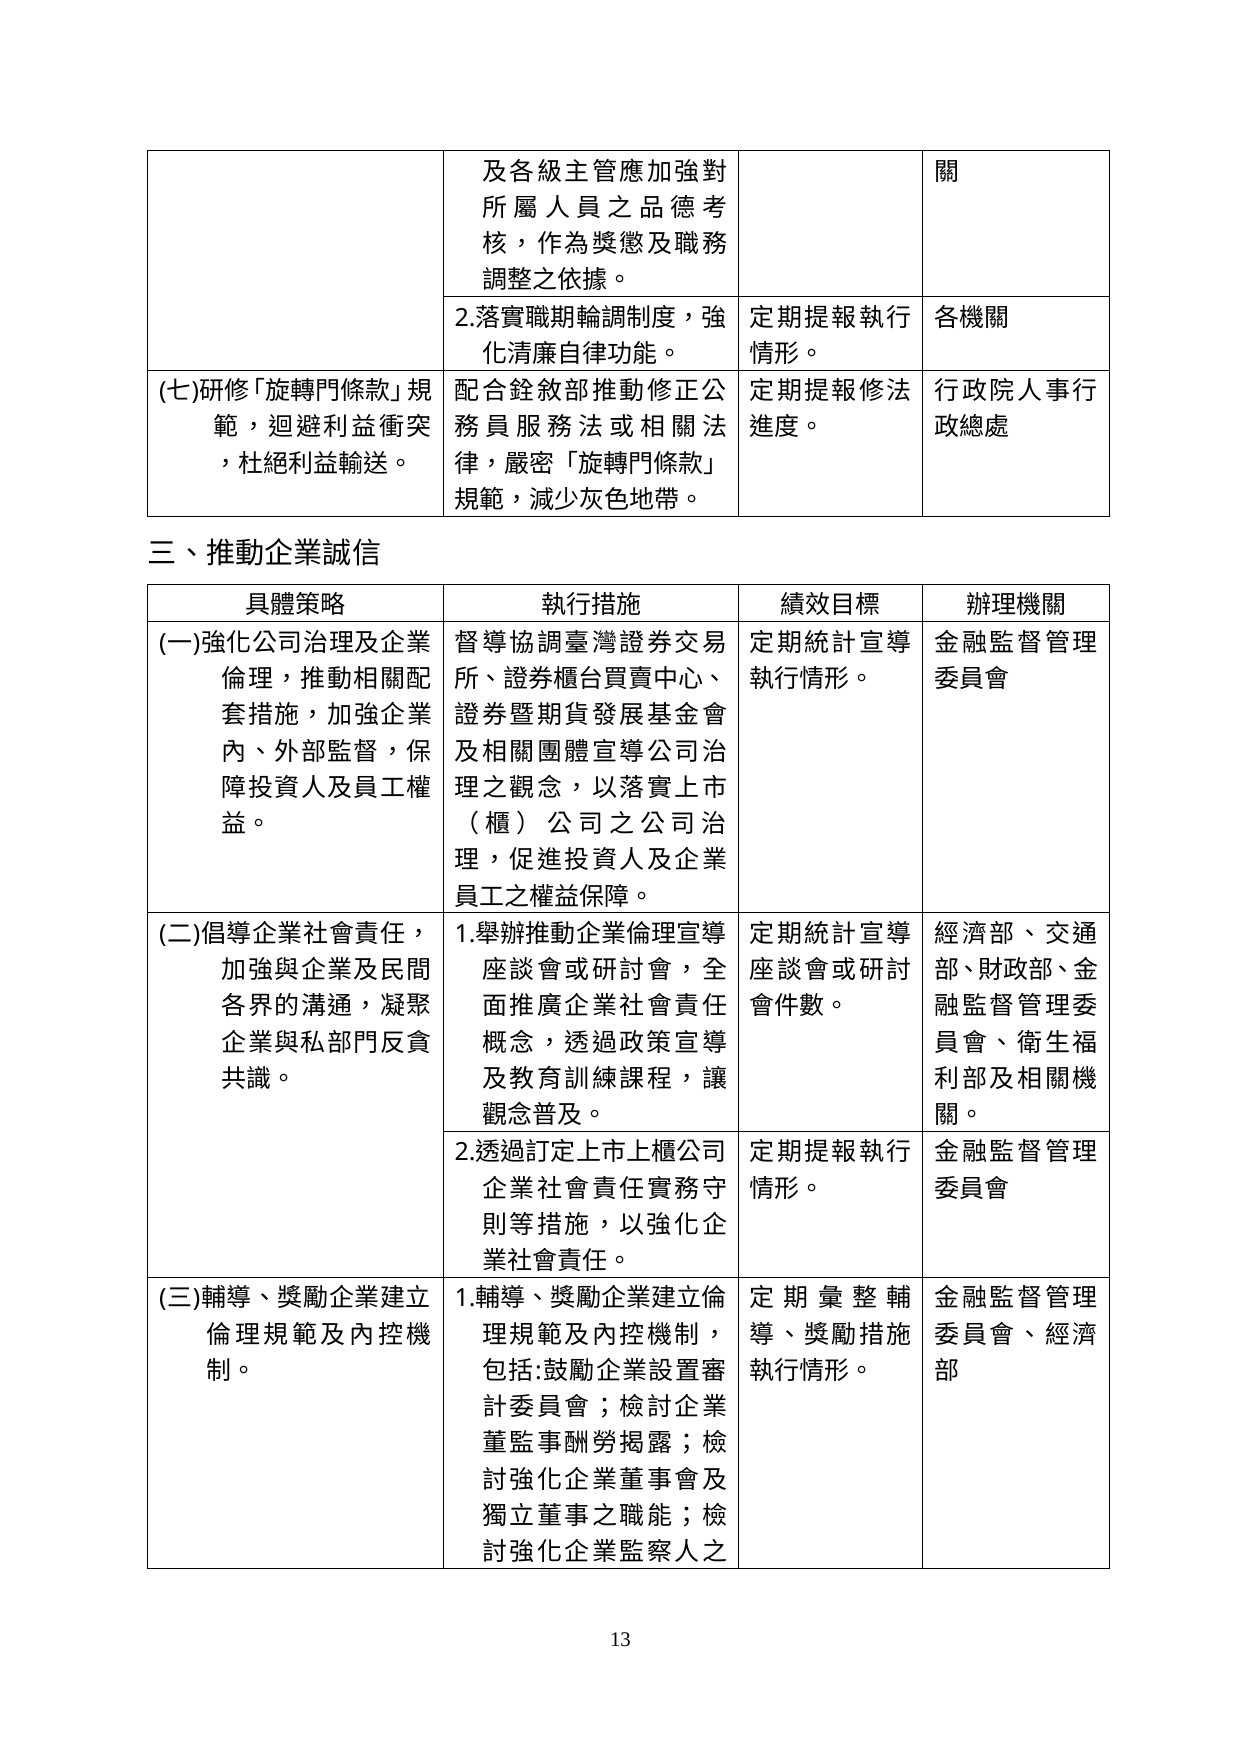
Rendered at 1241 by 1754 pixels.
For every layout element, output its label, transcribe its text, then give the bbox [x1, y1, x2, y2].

table_cell (七)研修「旋轉門條款」規範，迴避利益衝突，杜絕利益輸送。 [148, 371, 443, 516]
table_cell (三)輔導、獎勵企業建立倫理規範及內控機制。 [148, 1278, 443, 1568]
table_cell 1.舉辦推動企業倫理宣導座談會或研討會，全面推廣企業社會責任概念，透過政策宣導及教育訓練課程，讓觀念普及。 [444, 913, 738, 1131]
table_cell 2.透過訂定上市上櫃公司企業社會責任實務守則等措施，以強化企業社會責任。 [444, 1132, 738, 1277]
table_cell 配合銓敘部推動修正公務員服務法或相關法律，嚴密「旋轉門條款」規範，減少灰色地帶。 [444, 371, 738, 516]
text 三、推動企業誠信 [148, 529, 1092, 571]
table_cell [148, 151, 443, 369]
table_cell 定期統計宣導執行情形。 [739, 622, 922, 912]
table_cell 定期提報執行情形。 [739, 297, 922, 369]
table_cell 及各級主管應加強對所屬人員之品德考核，作為獎懲及職務調整之依據。 [444, 151, 738, 296]
table_cell 各機關 [923, 297, 1109, 369]
table_header 具體策略 [148, 585, 443, 621]
table_header 辦理機關 [923, 585, 1109, 621]
table_cell 金融監督管理委員會、經濟部 [923, 1278, 1109, 1568]
table_cell 行政院人事行政總處 [923, 371, 1109, 516]
table_header 績效目標 [739, 585, 922, 621]
table_cell 金融監督管理委員會 [923, 622, 1109, 912]
table_cell 定期提報執行情形。 [739, 1132, 922, 1277]
table_cell (一)強化公司治理及企業倫理，推動相關配套措施，加強企業內、外部監督，保障投資人及員工權益。 [148, 622, 443, 912]
table_cell 2.落實職期輪調制度，強化清廉自律功能。 [444, 297, 738, 369]
table_cell (二)倡導企業社會責任，加強與企業及民間各界的溝通，凝聚企業與私部門反貪共識。 [148, 913, 443, 1277]
table_cell 關 [923, 151, 1109, 296]
table_cell 定期統計宣導座談會或研討會件數。 [739, 913, 922, 1131]
table_header 執行措施 [444, 585, 738, 621]
table_cell 經濟部、交通部、財政部、金融監督管理委員會、衛生福利部及相關機關。 [923, 913, 1109, 1131]
table_cell 金融監督管理委員會 [923, 1132, 1109, 1277]
table_cell 1.輔導、獎勵企業建立倫理規範及內控機制，包括:鼓勵企業設置審計委員會；檢討企業董監事酬勞揭露；檢討強化企業董事會及獨立董事之職能；檢討強化企業監察人之 [444, 1278, 738, 1568]
table_cell 定期彙整輔導、獎勵措施執行情形。 [739, 1278, 922, 1568]
table_cell 定期提報修法進度。 [739, 371, 922, 516]
table_cell [739, 151, 922, 296]
table_cell 督導協調臺灣證券交易所、證券櫃台買賣中心、證券暨期貨發展基金會及相關團體宣導公司治理之觀念，以落實上市（櫃）公司之公司治理，促進投資人及企業員工之權益保障。 [444, 622, 738, 912]
